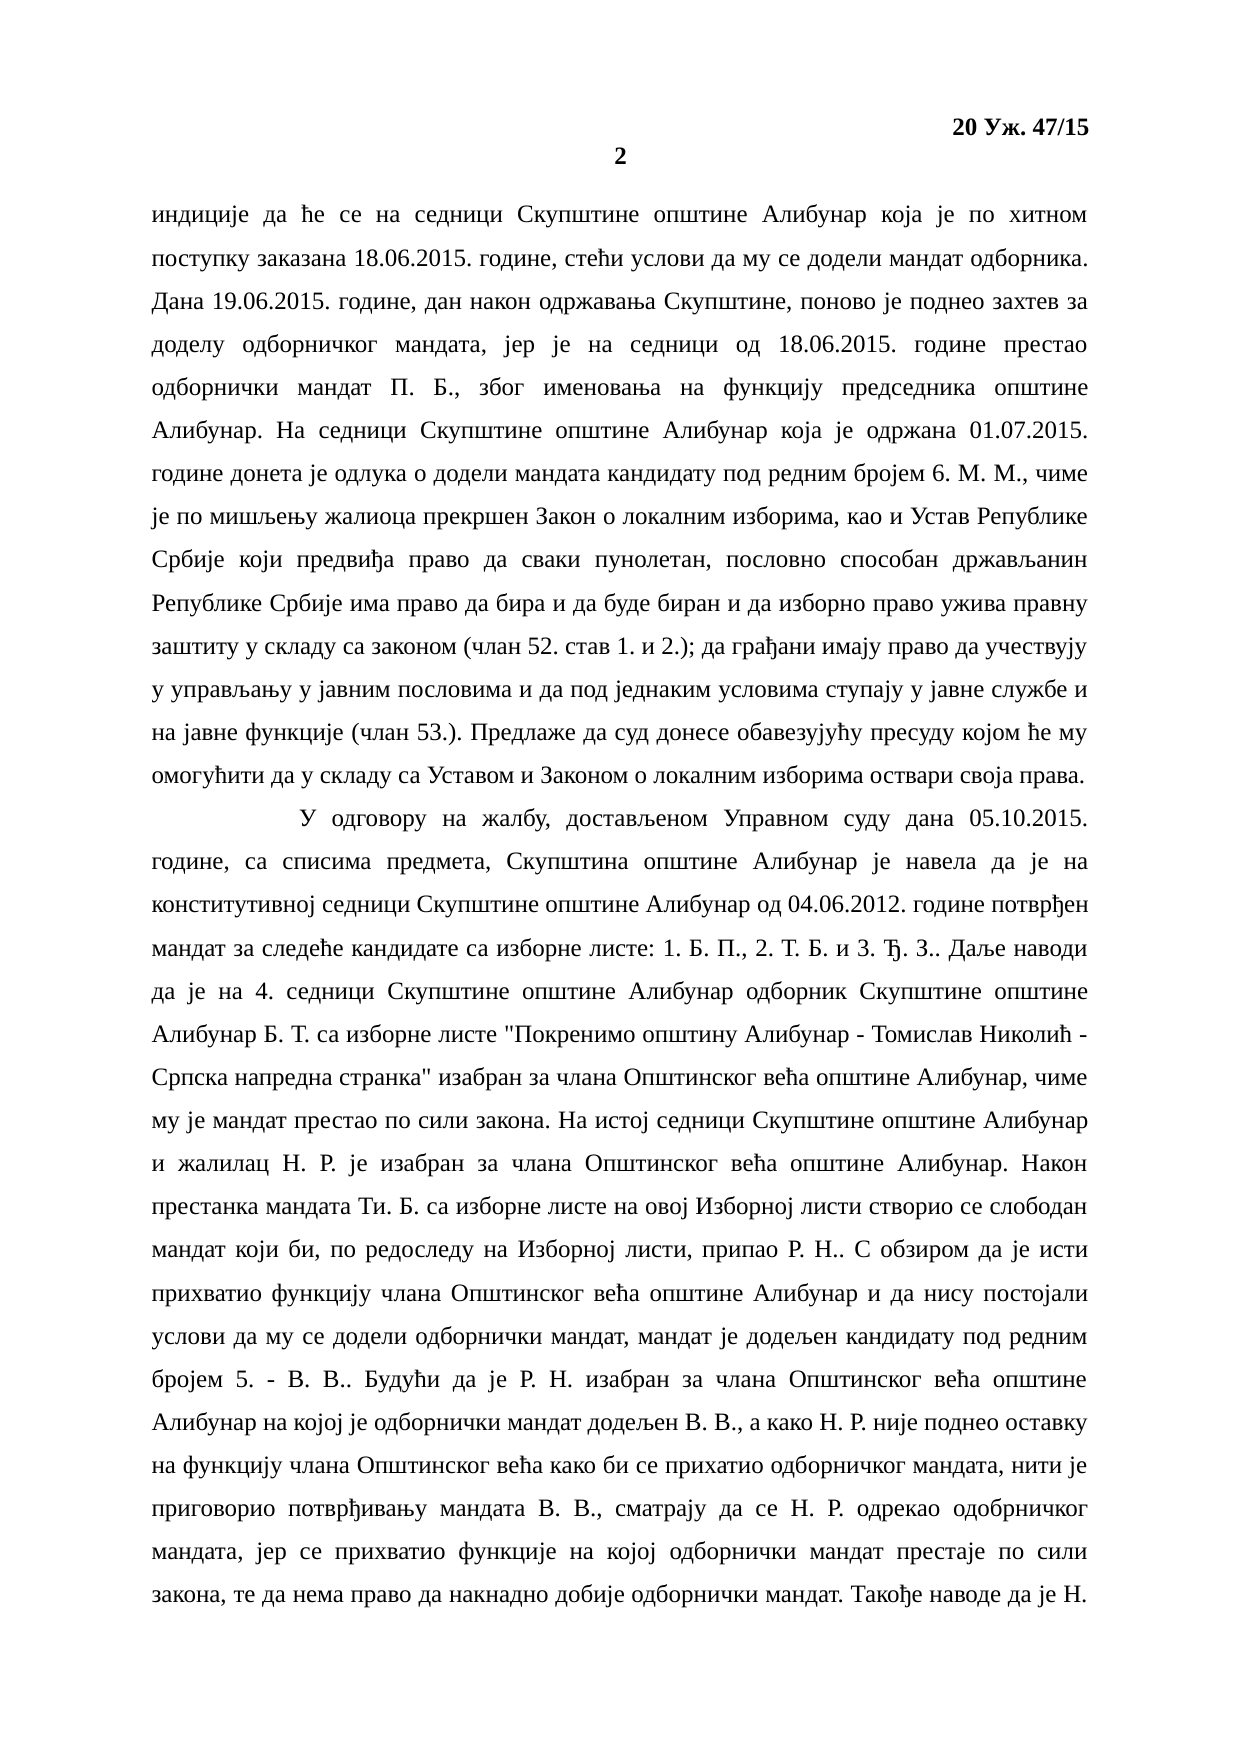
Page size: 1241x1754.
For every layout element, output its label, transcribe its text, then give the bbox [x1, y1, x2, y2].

text У одговору на жалбу, достављеном Управном суду дана 05.10.2015. године, са списима предмета, Скупштина општине Алибунар је навела да је на конститутивној седници Скупштине општине Алибунар од 04.06.2012. године потврђен мандат за следеће кандидате са изборне листе: 1. Б. П., 2. Т. Б. и 3. Ђ. З.. Даље наводи да је на 4. седници Скупштине општине Алибунар одборник Скупштине општине Алибунар Б. Т. са изборне листе "Покренимо општину Алибунар - Томислав Николић - Српска напредна странка" изабран за члана Општинског већа општине Алибунар, чиме му је мандат престао по сили закона. На истој седници Скупштине општине Алибунар и жалилац Н. Р. је изабран за члана Општинског већа општине Алибунар. Након престанка мандата Ти. Б. са изборне листе на овој Изборној листи створио се слободан мандат који би, по редоследу на Изборној листи, припао Р. Н.. С обзиром да је исти прихватио функцију члана Општинског већа општине Алибунар и да нису постојали услови да му се додели одборнички мандат, мандат је додељен кандидату под редним бројем 5. - В. В.. Будући да је Р. Н. изабран за члана Општинског већа општине Алибунар на којој је одборнички мандат додељен В. В., а како Н. Р. није поднео оставку на функцију члана Општинског већа како би се прихатио одборничког мандата, нити је приговорио потврђивању мандата В. В., сматрају да се Н. Р. одрекао одобрничког мандата, јер се прихватио функције на којој одборнички мандат престаје по сили закона, те да нема право да накнадно добије одборнички мандат. Такође наводе да је Н. [151, 803, 1089, 1608]
text индиције да ће се на седници Скупштине општине Алибунар која је по хитном поступку заказана 18.06.2015. године, стећи услови да му се додели мандат одборника. Дана 19.06.2015. године, дан након одржавања Скупштине, поново је поднео захтев за доделу одборничког мандата, јер је на седници од 18.06.2015. године престао одборнички мандат П. Б., због именовања на функцију председника општине Алибунар. На седници Скупштине општине Алибунар која је одржана 01.07.2015. године донета је одлука о додели мандата кандидату под редним бројем 6. М. М., чиме је по мишљењу жалиоца прекршен Закон о локалним изборима, као и Устав Републике Србије који предвиђа право да сваки пунолетан, пословно способан држављанин Републике Србије има право да бира и да буде биран и да изборно право ужива правну заштиту у складу са законом (члан 52. став 1. и 2.); да грађани имају право да учествују у управљању у јавним пословима и да под једнаким условима ступају у јавне службе и на јавне функције (члан 53.). Предлаже да суд донесе обавезујућу пресуду којом ће му омогућити да у складу са Уставом и Законом о локалним изборима оствари своја права. [151, 199, 1089, 789]
